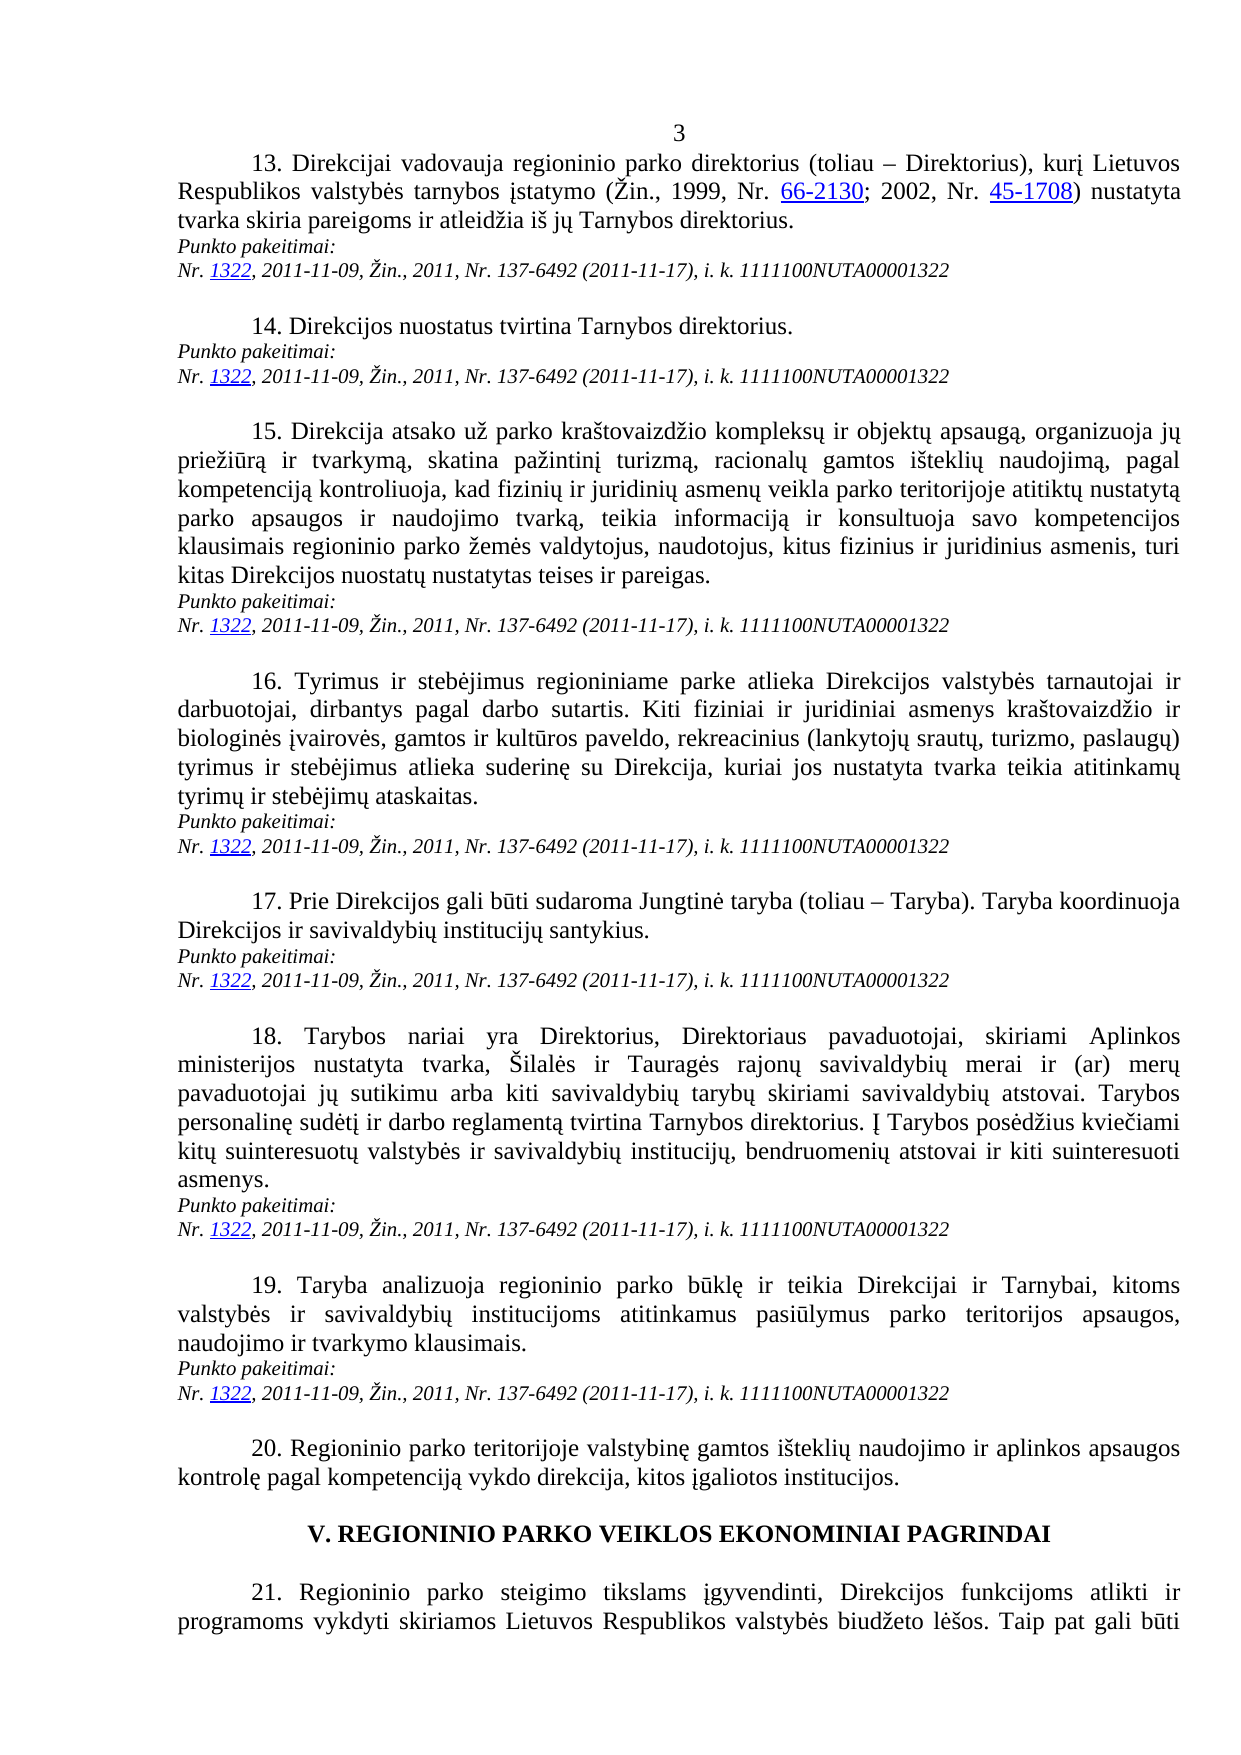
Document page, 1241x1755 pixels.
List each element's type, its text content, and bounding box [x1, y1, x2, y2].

text 21. Regioninio parko steigimo tikslams įgyvendinti, Direkcijos funkcijoms atlikti ir programoms vykdyti skiriamos Lietuvos Respublikos valstybės biudžeto lėšos. Taip pat gali būti [177, 1577, 1181, 1634]
text Nr. 1322, 2011-11-09, Žin., 2011, Nr. 137-6492 (2011-11-17), i. k. 1111100NUTA00001322 [177, 363, 1181, 388]
text Punkto pakeitimai: [177, 339, 1181, 363]
text Punkto pakeitimai: [177, 809, 1181, 833]
text Nr. 1322, 2011-11-09, Žin., 2011, Nr. 137-6492 (2011-11-17), i. k. 1111100NUTA00001322 [177, 1380, 1181, 1404]
text Nr. 1322, 2011-11-09, Žin., 2011, Nr. 137-6492 (2011-11-17), i. k. 1111100NUTA00001322 [177, 1217, 1181, 1241]
text 18. Tarybos nariai yra Direktorius, Direktoriaus pavaduotojai, skiriami Aplinkos ministerijos nustatyta tvarka, Šilalės ir Tauragės rajonų savivaldybių merai ir (ar) merų pavaduotojai jų sutikimu arba kiti savivaldybių tarybų skiriami savivaldybių atstovai. Tarybos personalinę sudėtį ir darbo reglamentą tvirtina Tarnybos direktorius. Į Tarybos posėdžius kviečiami kitų suinteresuotų valstybės ir savivaldybių institucijų, bendruomenių atstovai ir kiti suinteresuoti asmenys. [177, 1021, 1181, 1193]
text Nr. 1322, 2011-11-09, Žin., 2011, Nr. 137-6492 (2011-11-17), i. k. 1111100NUTA00001322 [177, 258, 1181, 282]
text 17. Prie Direkcijos gali būti sudaroma Jungtinė taryba (toliau – Taryba). Taryba koordinuoja Direkcijos ir savivaldybių institucijų santykius. [177, 886, 1181, 944]
text V. REGIONINIO PARKO VEIKLOS EKONOMINIAI PAGRINDAI [177, 1519, 1181, 1548]
text Nr. 1322, 2011-11-09, Žin., 2011, Nr. 137-6492 (2011-11-17), i. k. 1111100NUTA00001322 [177, 833, 1181, 858]
text Punkto pakeitimai: [177, 1356, 1181, 1380]
text Punkto pakeitimai: [177, 944, 1181, 968]
text Punkto pakeitimai: [177, 234, 1181, 258]
text 20. Regioninio parko teritorijoje valstybinę gamtos išteklių naudojimo ir aplinkos apsaugos kontrolę pagal kompetenciją vykdo direkcija, kitos įgaliotos institucijos. [177, 1433, 1181, 1491]
text 13. Direkcijai vadovauja regioninio parko direktorius (toliau – Direktorius), kurį Lietuvos Respublikos valstybės tarnybos įstatymo (Žin., 1999, Nr. 66-2130; 2002, Nr. 45-1708) nustatyta tvarka skiria pareigoms ir atleidžia iš jų Tarnybos direktorius. [177, 148, 1181, 234]
text Nr. 1322, 2011-11-09, Žin., 2011, Nr. 137-6492 (2011-11-17), i. k. 1111100NUTA00001322 [177, 968, 1181, 992]
text 14. Direkcijos nuostatus tvirtina Tarnybos direktorius. [177, 311, 1181, 339]
text 15. Direkcija atsako už parko kraštovaizdžio kompleksų ir objektų apsaugą, organizuoja jų priežiūrą ir tvarkymą, skatina pažintinį turizmą, racionalų gamtos išteklių naudojimą, pagal kompetenciją kontroliuoja, kad fizinių ir juridinių asmenų veikla parko teritorijoje atitiktų nustatytą parko apsaugos ir naudojimo tvarką, teikia informaciją ir konsultuoja savo kompetencijos klausimais regioninio parko žemės valdytojus, naudotojus, kitus fizinius ir juridinius asmenis, turi kitas Direkcijos nuostatų nustatytas teises ir pareigas. [177, 416, 1181, 589]
text 16. Tyrimus ir stebėjimus regioniniame parke atlieka Direkcijos valstybės tarnautojai ir darbuotojai, dirbantys pagal darbo sutartis. Kiti fiziniai ir juridiniai asmenys kraštovaizdžio ir biologinės įvairovės, gamtos ir kultūros paveldo, rekreacinius (lankytojų srautų, turizmo, paslaugų) tyrimus ir stebėjimus atlieka suderinę su Direkcija, kuriai jos nustatyta tvarka teikia atitinkamų tyrimų ir stebėjimų ataskaitas. [177, 666, 1181, 809]
text 19. Taryba analizuoja regioninio parko būklę ir teikia Direkcijai ir Tarnybai, kitoms valstybės ir savivaldybių institucijoms atitinkamus pasiūlymus parko teritorijos apsaugos, naudojimo ir tvarkymo klausimais. [177, 1270, 1181, 1356]
text Nr. 1322, 2011-11-09, Žin., 2011, Nr. 137-6492 (2011-11-17), i. k. 1111100NUTA00001322 [177, 613, 1181, 637]
text Punkto pakeitimai: [177, 1193, 1181, 1217]
text Punkto pakeitimai: [177, 589, 1181, 613]
